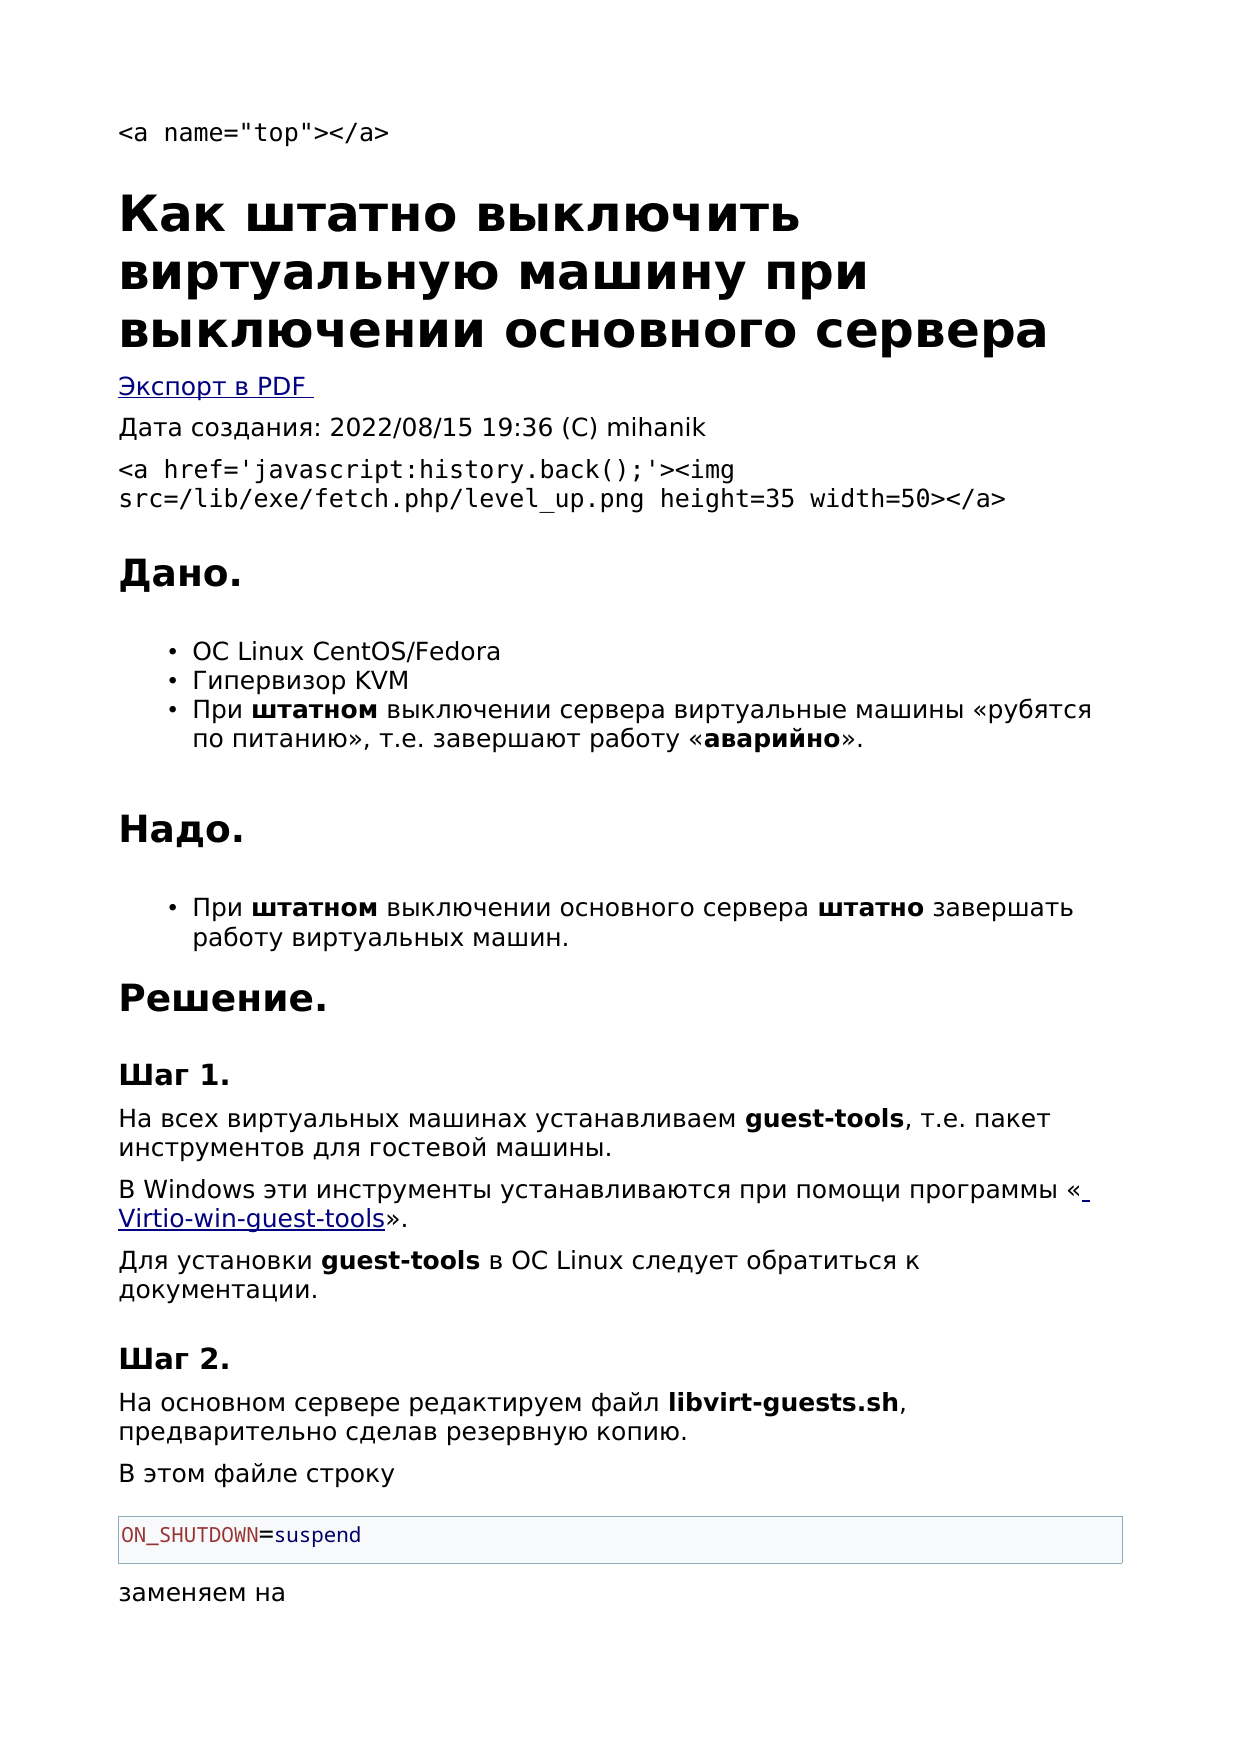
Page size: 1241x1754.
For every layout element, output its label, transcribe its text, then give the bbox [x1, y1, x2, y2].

text В Windows эти инструменты устанавливаются при помощи программы « Virtio-win-guest-tools». [118, 1175, 1122, 1234]
text <a href='javascript:history.back();'><img src=/lib/exe/fetch.php/level_up.png height=35 width=50></a> [118, 455, 1122, 514]
subtitle Шаг 1. [118, 1058, 1122, 1092]
text заменяем на [118, 1578, 1122, 1607]
text В этом файле строку [118, 1459, 1122, 1488]
list Гипервизор KVM [177, 666, 1122, 695]
text На всех виртуальных машинах устанавливаем guest-tools, т.е. пакет инструментов для гостевой машины. [118, 1104, 1122, 1163]
text Дата создания: 2022/08/15 19:36 (C) mihanik [118, 414, 1122, 443]
subtitle Решение. [118, 977, 1122, 1021]
text На основном сервере редактируем файл libvirt-guests.sh, предварительно сделав резервную копию. [118, 1388, 1122, 1447]
text <a name="top"></a> [118, 118, 1122, 147]
subtitle Дано. [118, 551, 1122, 595]
subtitle Надо. [118, 808, 1122, 852]
list При штатном выключении основного сервера штатно завершать работу виртуальных машин. [177, 893, 1122, 952]
table_header ON_SHUTDOWN=suspend [119, 1517, 1122, 1563]
list ОС Linux CentOS/Fedora [177, 637, 1122, 666]
subtitle Как штатно выключить виртуальную машину при выключении основного сервера [118, 185, 1122, 359]
list При штатном выключении сервера виртуальные машины «рубятся по питанию», т.е. завершают работу «аварийно». [177, 695, 1122, 753]
text Для установки guest-tools в ОС Linux следует обратиться к документации. [118, 1246, 1122, 1304]
text Экспорт в PDF [118, 372, 1122, 401]
subtitle Шаг 2. [118, 1342, 1122, 1376]
